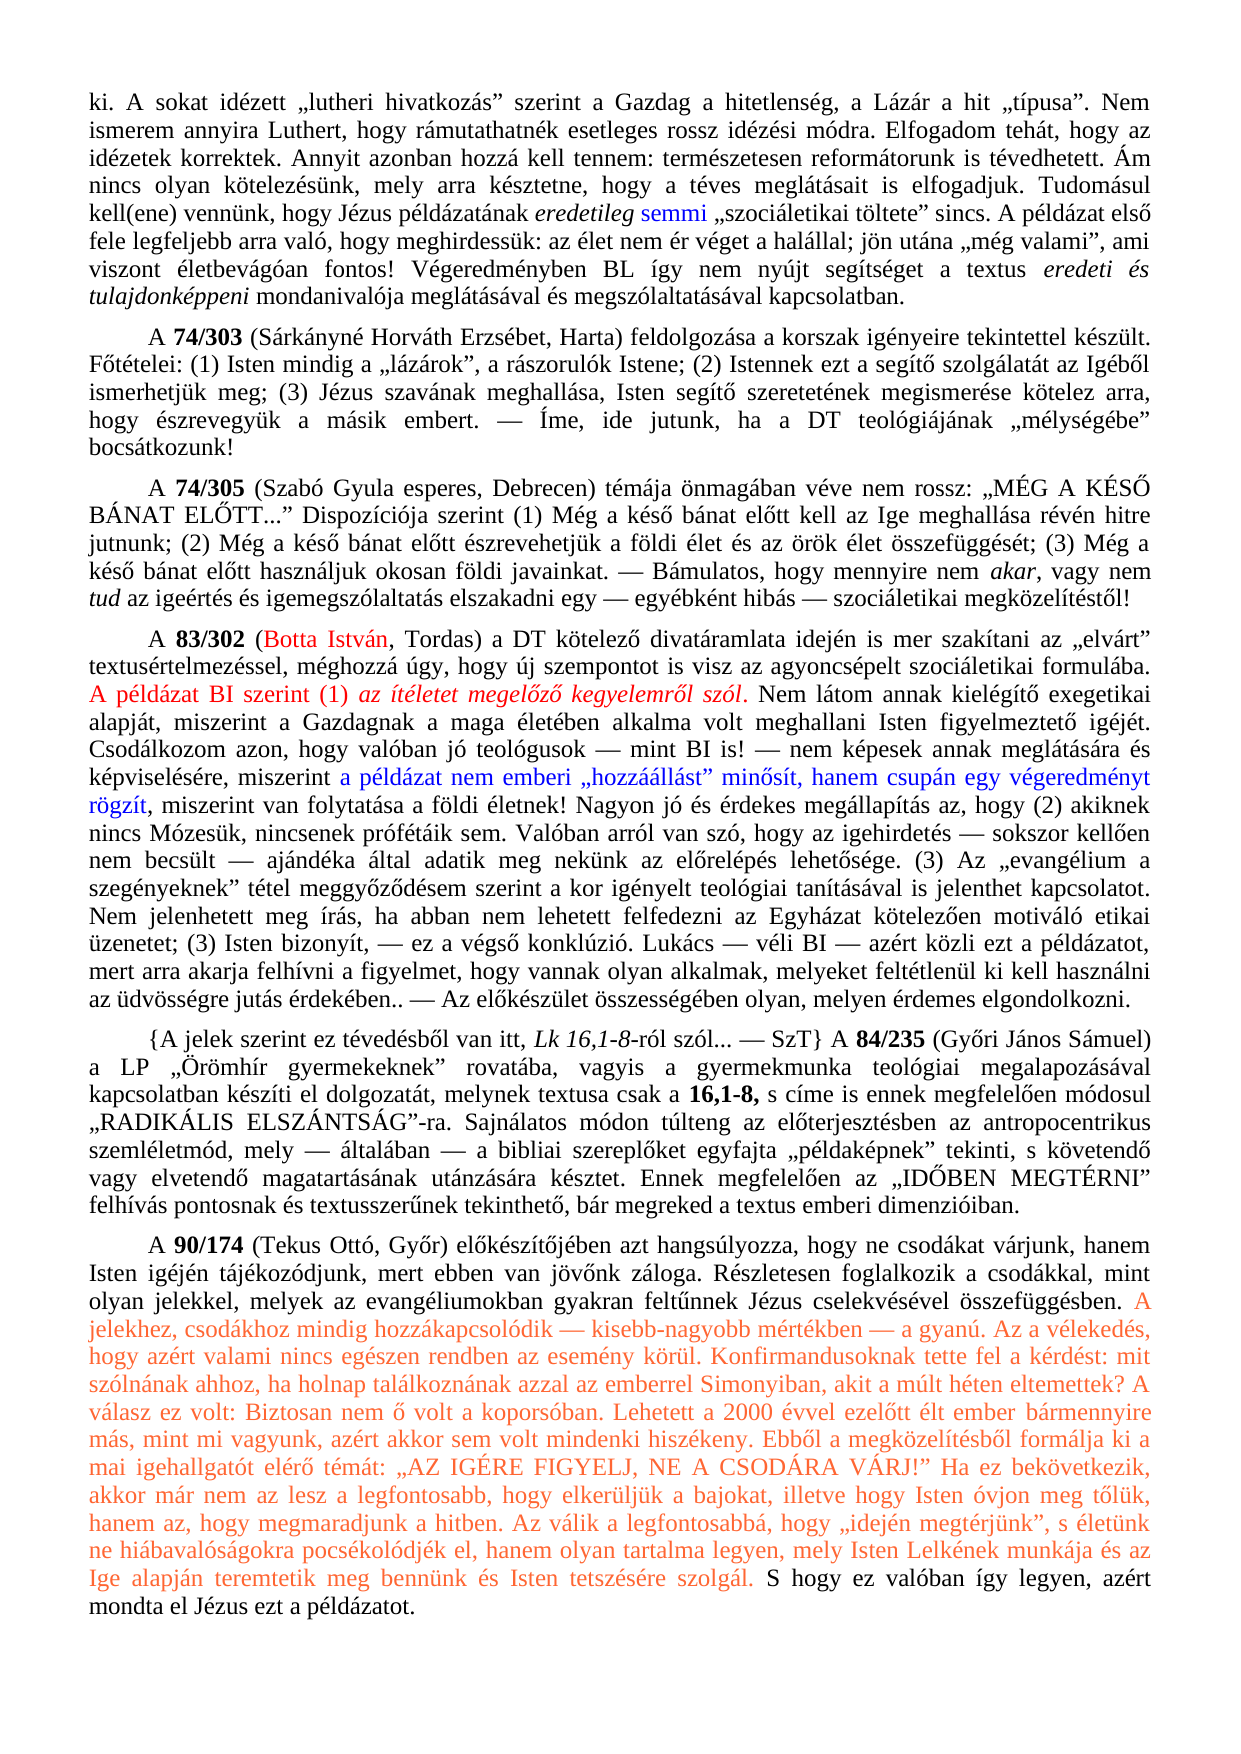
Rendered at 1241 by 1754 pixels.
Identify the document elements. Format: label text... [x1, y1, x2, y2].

text A 83/302 (Botta István, Tordas) a DT kötelező divatáramlata idején is mer szakítani az „elvárt” textusértelmezéssel, méghozzá úgy, hogy új szempontot is visz az agyoncsépelt szociáletikai formulába. A példázat BI szerint (1) az ítéletet megelőző kegyelemről szól. Nem látom annak kielégítő exegetikai alapját, miszerint a Gazdagnak a maga életében alkalma volt meghallani Isten figyelmeztető igéjét. Csodálkozom azon, hogy valóban jó teológusok — mint BI is! — nem képesek annak meglátására és képviselésére, miszerint a példázat nem emberi „hozzáállást” minősít, hanem csupán egy végeredményt rögzít, miszerint van folytatása a földi életnek! Nagyon jó és érdekes megállapítás az, hogy (2) akiknek nincs Mózesük, nincsenek prófétáik sem. Valóban arról van szó, hogy az igehirdetés — sokszor kellően nem becsült — ajándéka által adatik meg nekünk az előrelépés lehetősége. (3) Az „evangélium a szegényeknek” tétel meggyőződésem szerint a kor igényelt teológiai tanításával is jelenthet kapcsolatot. Nem jelenhetett meg írás, ha abban nem lehetett felfedezni az Egyházat kötelezően motiváló etikai üzenetet; (3) Isten bizonyít, — ez a végső konklúzió. Lukács — véli BI — azért közli ezt a példázatot, mert arra akarja felhívni a figyelmet, hogy vannak olyan alkalmak, melyeket feltétlenül ki kell használni az üdvösségre jutás érdekében.. — Az előkészület összességében olyan, melyen érdemes elgondolkozni. [88, 625, 1152, 1013]
text {A jelek szerint ez tévedésből van itt, Lk 16,1-8-ról szól... — SzT} A 84/235 (Győri János Sámuel) a LP „Örömhír gyermekeknek” rovatába, vagyis a gyermekmunka teológiai megalapozásával kapcsolatban készíti el dolgozatát, melynek textusa csak a 16,1-8, s címe is ennek megfelelően módosul „RADIKÁLIS ELSZÁNTSÁG”-ra. Sajnálatos módon túlteng az előterjesztésben az antropocentrikus szemléletmód, mely — általában — a bibliai szereplőket egyfajta „példaképnek” tekinti, s követendő vagy elvetendő magatartásának utánzására késztet. Ennek megfelelően az „IDŐBEN MEGTÉRNI” felhívás pontosnak és textusszerűnek tekinthető, bár megreked a textus emberi dimenzióiban. [88, 1025, 1152, 1219]
text A 90/174 (Tekus Ottó, Győr) előkészítőjében azt hangsúlyozza, hogy ne csodákat várjunk, hanem Isten igéjén tájékozódjunk, mert ebben van jövőnk záloga. Részletesen foglalkozik a csodákkal, mint olyan jelekkel, melyek az evangéliumokban gyakran feltűnnek Jézus cselekvésével összefüggésben. A jelekhez, csodákhoz mindig hozzákapcsolódik — kisebb-nagyobb mértékben — a gyanú. Az a vélekedés, hogy azért valami nincs egészen rendben az esemény körül. Konfirmandusoknak tette fel a kérdést: mit szólnának ahhoz, ha holnap találkoznának azzal az emberrel Simonyiban, akit a múlt héten eltemettek? A válasz ez volt: Biztosan nem ő volt a koporsóban. Lehetett a 2000 évvel ezelőtt élt ember bármennyire más, mint mi vagyunk, azért akkor sem volt mindenki hiszékeny. Ebből a megközelítésből formálja ki a mai igehallgatót elérő témát: „AZ IGÉRE FIGYELJ, NE A CSODÁRA VÁRJ!” Ha ez bekövetkezik, akkor már nem az lesz a legfontosabb, hogy elkerüljük a bajokat, illetve hogy Isten óvjon meg tőlük, hanem az, hogy megmaradjunk a hitben. Az válik a legfontosabbá, hogy „idején megtérjünk”, s életünk ne hiábavalóságokra pocsékolódjék el, hanem olyan tartalma legyen, mely Isten Lelkének munkája és az Ige alapján teremtetik meg bennünk és Isten tetszésére szolgál. S hogy ez valóban így legyen, azért mondta el Jézus ezt a példázatot. [88, 1232, 1152, 1619]
text ki. A sokat idézett „lutheri hivatkozás” szerint a Gazdag a hitetlenség, a Lázár a hit „típusa”. Nem ismerem annyira Luthert, hogy rámutathatnék esetleges rossz idézési módra. Elfogadom tehát, hogy az idézetek korrektek. Annyit azonban hozzá kell tennem: természetesen reformátorunk is tévedhetett. Ám nincs olyan kötelezésünk, mely arra késztetne, hogy a téves meglátásait is elfogadjuk. Tudomásul kell(ene) vennünk, hogy Jézus példázatának eredetileg semmi „szociáletikai töltete” sincs. A példázat első fele legfeljebb arra való, hogy meghirdessük: az élet nem ér véget a halállal; jön utána „még valami”, ami viszont életbevágóan fontos! Végeredményben BL így nem nyújt segítséget a textus eredeti és tulajdonképpeni mondanivalója meglátásával és megszólaltatásával kapcsolatban. [88, 88, 1152, 310]
text A 74/305 (Szabó Gyula esperes, Debrecen) témája önmagában véve nem rossz: „MÉG A KÉSŐ BÁNAT ELŐTT...” Dispozíciója szerint (1) Még a késő bánat előtt kell az Ige meghallása révén hitre jutnunk; (2) Még a késő bánat előtt észrevehetjük a földi élet és az örök élet összefüggését; (3) Még a késő bánat előtt használjuk okosan földi javainkat. — Bámulatos, hogy mennyire nem akar, vagy nem tud az igeértés és igemegszólaltatás elszakadni egy — egyébként hibás — szociáletikai megközelítéstől! [88, 474, 1152, 612]
text A 74/303 (Sárkányné Horváth Erzsébet, Harta) feldolgozása a korszak igényeire tekintettel készült. Főtételei: (1) Isten mindig a „lázárok”, a rászorulók Istene; (2) Istennek ezt a segítő szolgálatát az Igéből ismerhetjük meg; (3) Jézus szavának meghallása, Isten segítő szeretetének megismerése kötelez arra, hogy észrevegyük a másik embert. — Íme, ide jutunk, ha a DT teológiájának „mélységébe” bocsátkozunk! [88, 323, 1152, 461]
